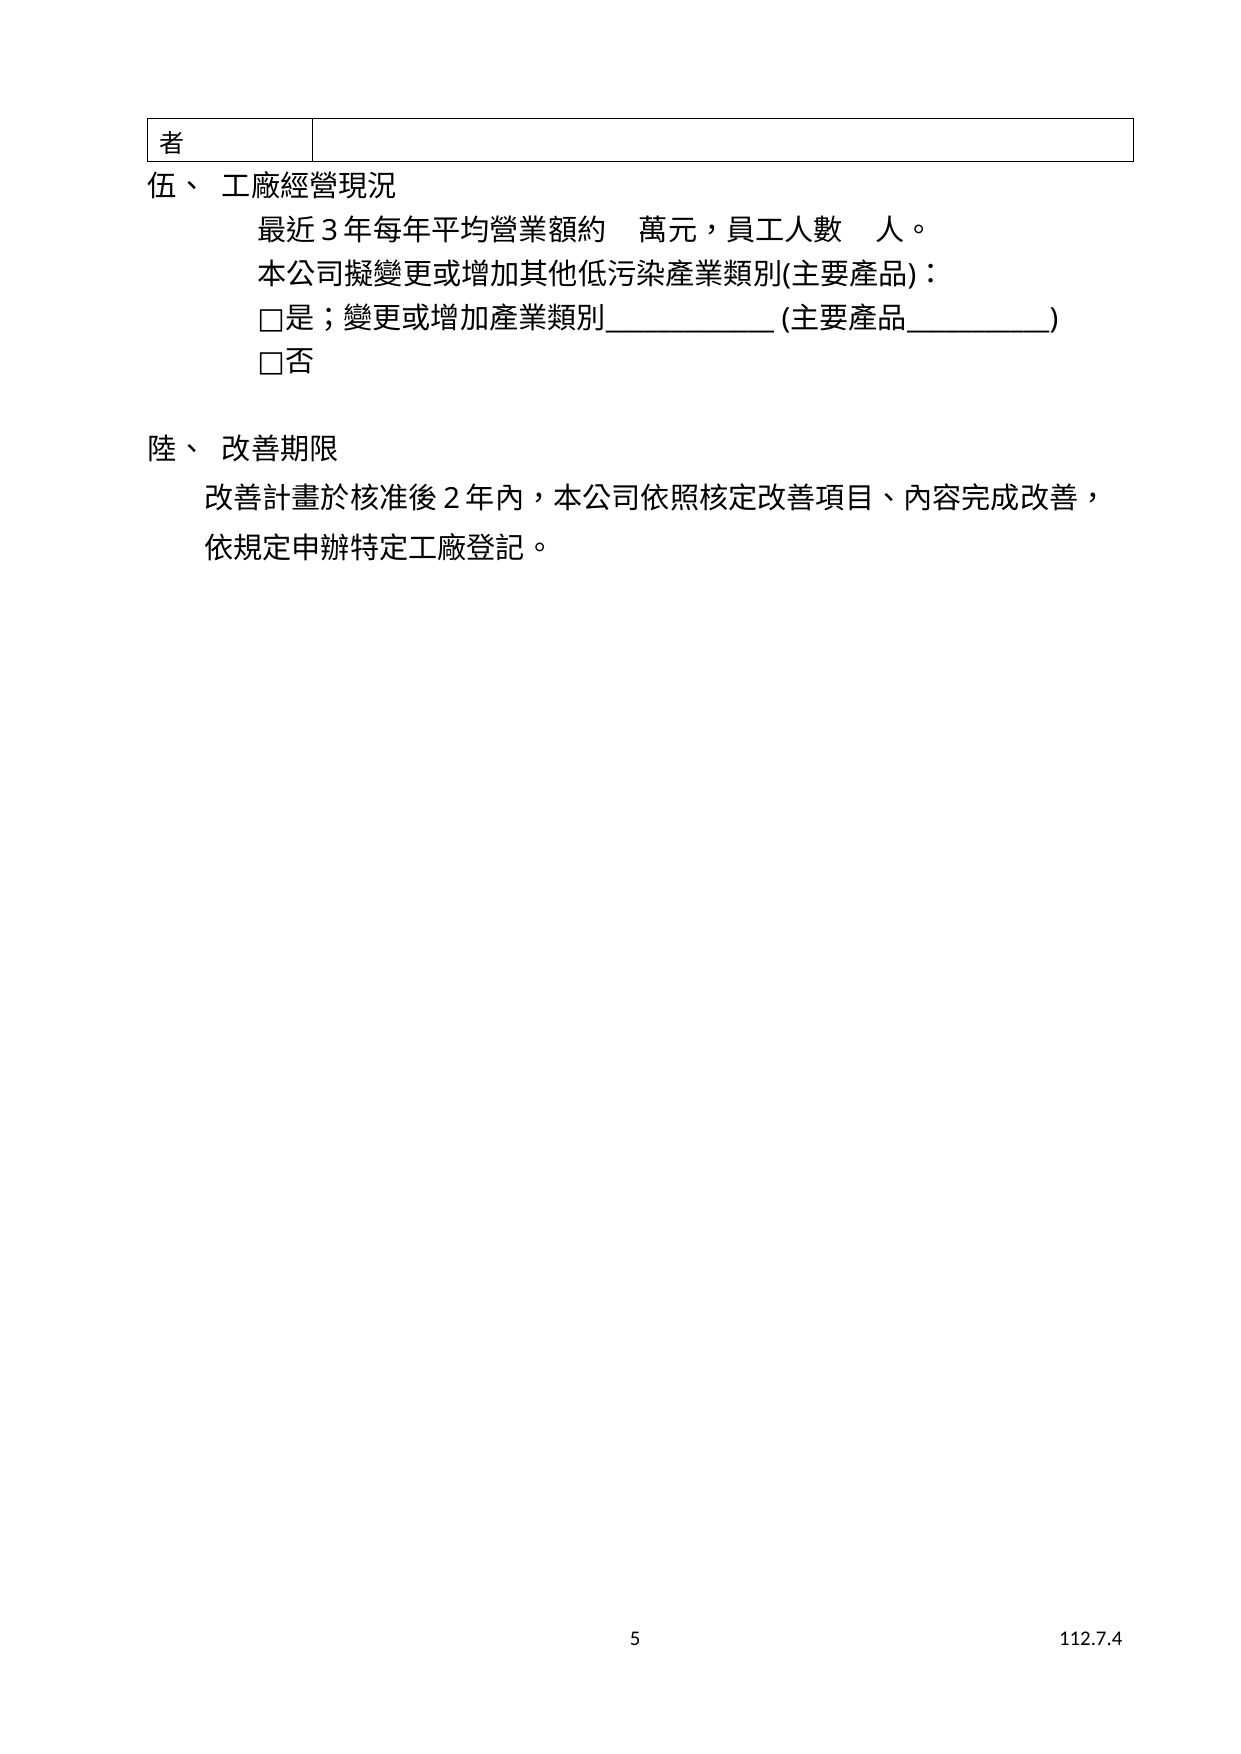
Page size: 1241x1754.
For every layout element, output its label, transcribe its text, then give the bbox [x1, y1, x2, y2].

table_cell 者 [148, 119, 312, 161]
list 工廠經營現況 [148, 162, 1122, 206]
table_cell [313, 119, 1133, 161]
text 本公司擬變更或增加其他低污染產業類別(主要產品)： [257, 249, 1122, 293]
text □是；變更或增加產業類別_____________ (主要產品___________) [257, 293, 1122, 337]
text □否 [257, 337, 1122, 381]
list 改善期限 [148, 424, 1122, 468]
text 改善計畫於核准後2年內，本公司依照核定改善項目、內容完成改善，依規定申辦特定工廠登記。 [204, 468, 1122, 568]
text 最近3年每年平均營業額約 萬元，員工人數 人。 [257, 206, 1122, 249]
